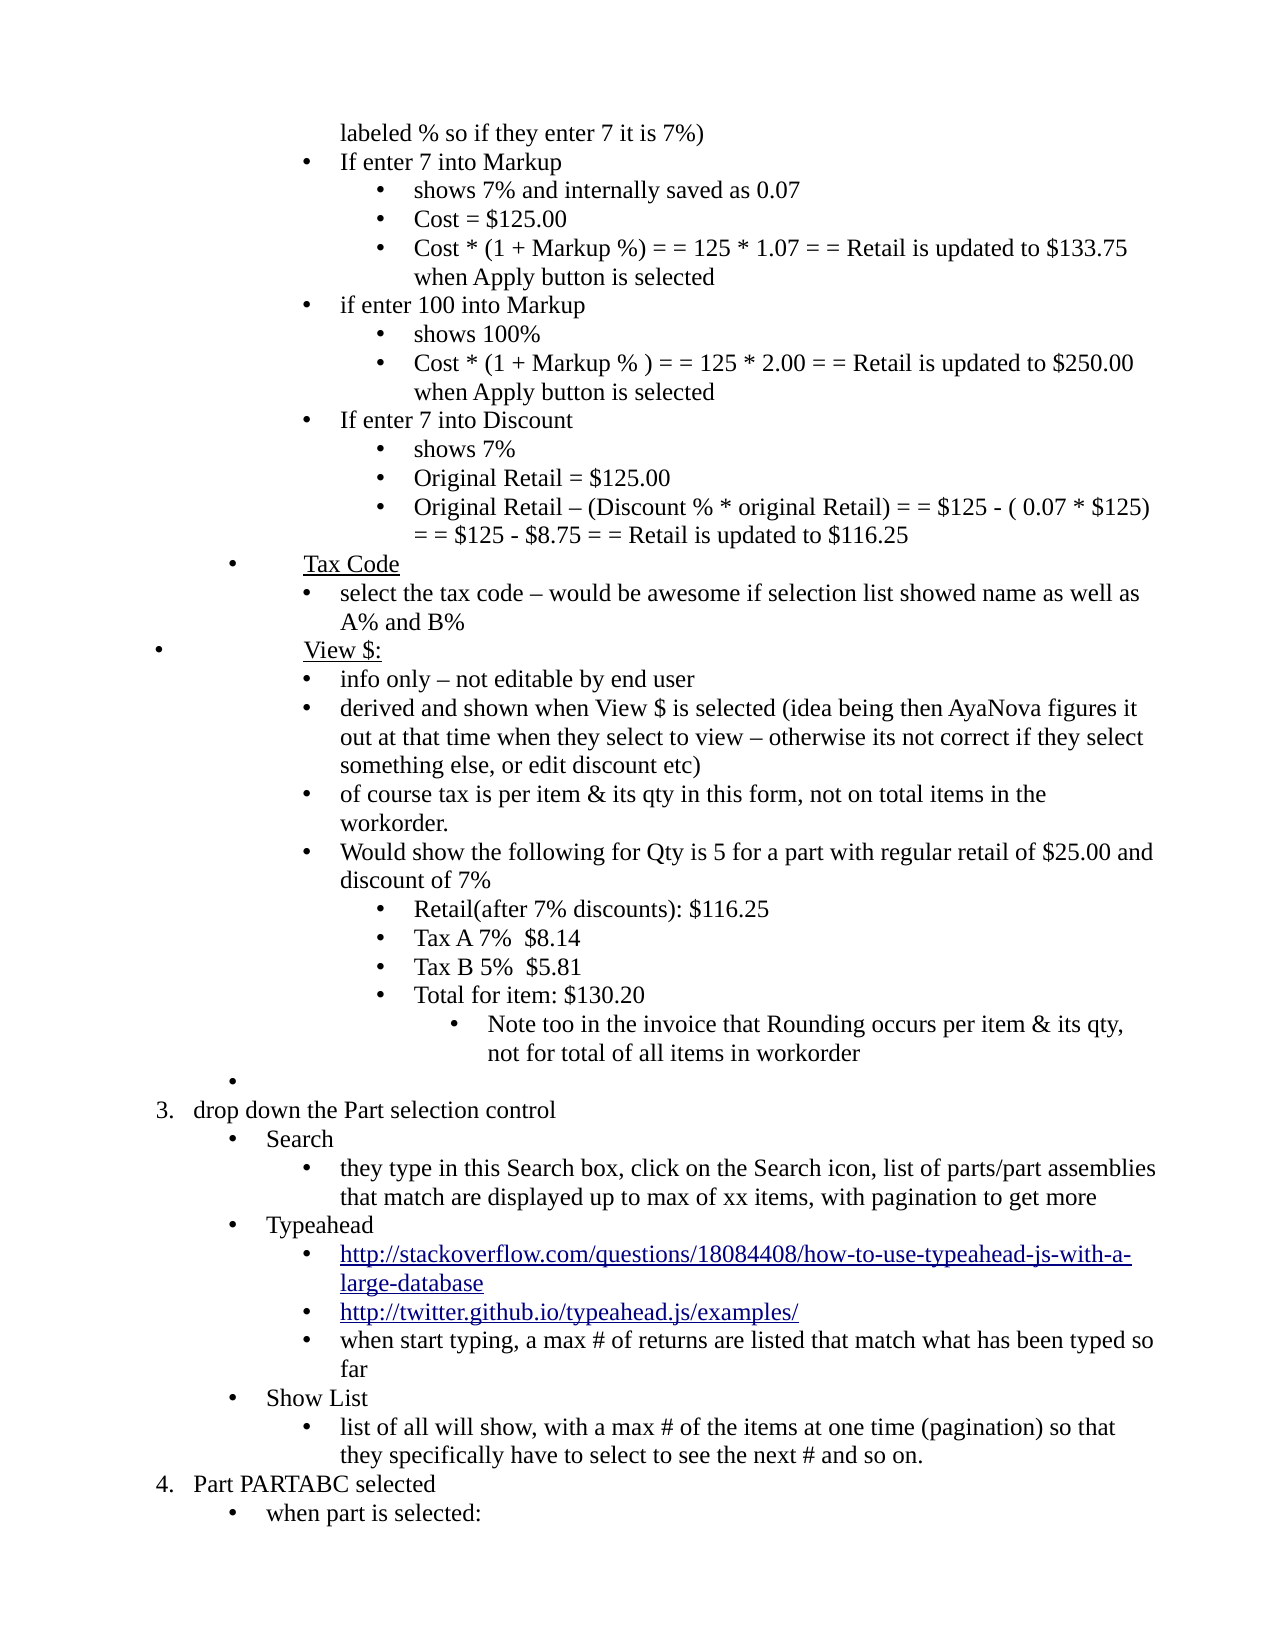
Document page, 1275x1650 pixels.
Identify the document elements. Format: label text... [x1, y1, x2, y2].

list Total for item: $130.20 [376, 981, 1157, 1009]
list select the tax code – would be awesome if selection list showed name as well as A% and B% [302, 578, 1157, 636]
list they type in this Search box, click on the Search icon, list of parts/part assemblies that match are displayed up to max of xx items, with pagination to get more [302, 1153, 1157, 1211]
list http://stackoverflow.com/questions/18084408/how-to-use-typeahead-js-with-a-large-database [302, 1239, 1157, 1297]
list Typeahead [228, 1211, 1157, 1239]
list If enter 7 into Discount [302, 406, 1157, 434]
list Cost * (1 + Markup % ) = = 125 * 2.00 = = Retail is updated to $250.00 when Apply button is selected [376, 348, 1157, 406]
list Tax Code [228, 549, 1157, 578]
list info only – not editable by end user [302, 664, 1157, 693]
list Tax A 7% $8.14 [376, 923, 1157, 952]
list derived and shown when View $ is selected (idea being then AyaNova figures it out at that time when they select to view – otherwise its not correct if they select something else, or edit discount etc) [302, 693, 1157, 779]
list Cost = $125.00 [376, 204, 1157, 233]
list if enter 100 into Markup [302, 291, 1157, 319]
list Original Retail – (Discount % * original Retail) = = $125 - ( 0.07 * $125) = = $125 - $8.75 = = Retail is updated to $116.25 [376, 492, 1157, 549]
list Part PARTABC selected [156, 1469, 1157, 1498]
list of course tax is per item & its qty in this form, not on total items in the workorder. [302, 779, 1157, 837]
list shows 7% and internally saved as 0.07 [376, 176, 1157, 204]
list Retail(after 7% discounts): $116.25 [376, 894, 1157, 923]
list when part is selected: [228, 1498, 1157, 1527]
list Note too in the invoice that Rounding occurs per item & its qty, not for total of all items in workorder [450, 1009, 1157, 1067]
list Tax B 5% $5.81 [376, 952, 1157, 981]
list View $: [154, 636, 1157, 664]
list shows 100% [376, 319, 1157, 348]
list when start typing, a max # of returns are listed that match what has been typed so far [302, 1326, 1157, 1383]
list Show List [228, 1383, 1157, 1412]
list drop down the Part selection control [156, 1096, 1157, 1124]
list Original Retail = $125.00 [376, 463, 1157, 492]
list list of all will show, with a max # of the items at one time (pagination) so that they specifically have to select to see the next # and so on. [302, 1412, 1157, 1469]
list labeled % so if they enter 7 it is 7%) [302, 118, 1157, 147]
list Cost * (1 + Markup %) = = 125 * 1.07 = = Retail is updated to $133.75 when Apply button is selected [376, 233, 1157, 291]
list Would show the following for Qty is 5 for a part with regular retail of $25.00 and discount of 7% [302, 837, 1157, 894]
list Search [228, 1124, 1157, 1153]
list If enter 7 into Markup [302, 147, 1157, 176]
list shows 7% [376, 434, 1157, 463]
list http://twitter.github.io/typeahead.js/examples/ [302, 1297, 1157, 1326]
